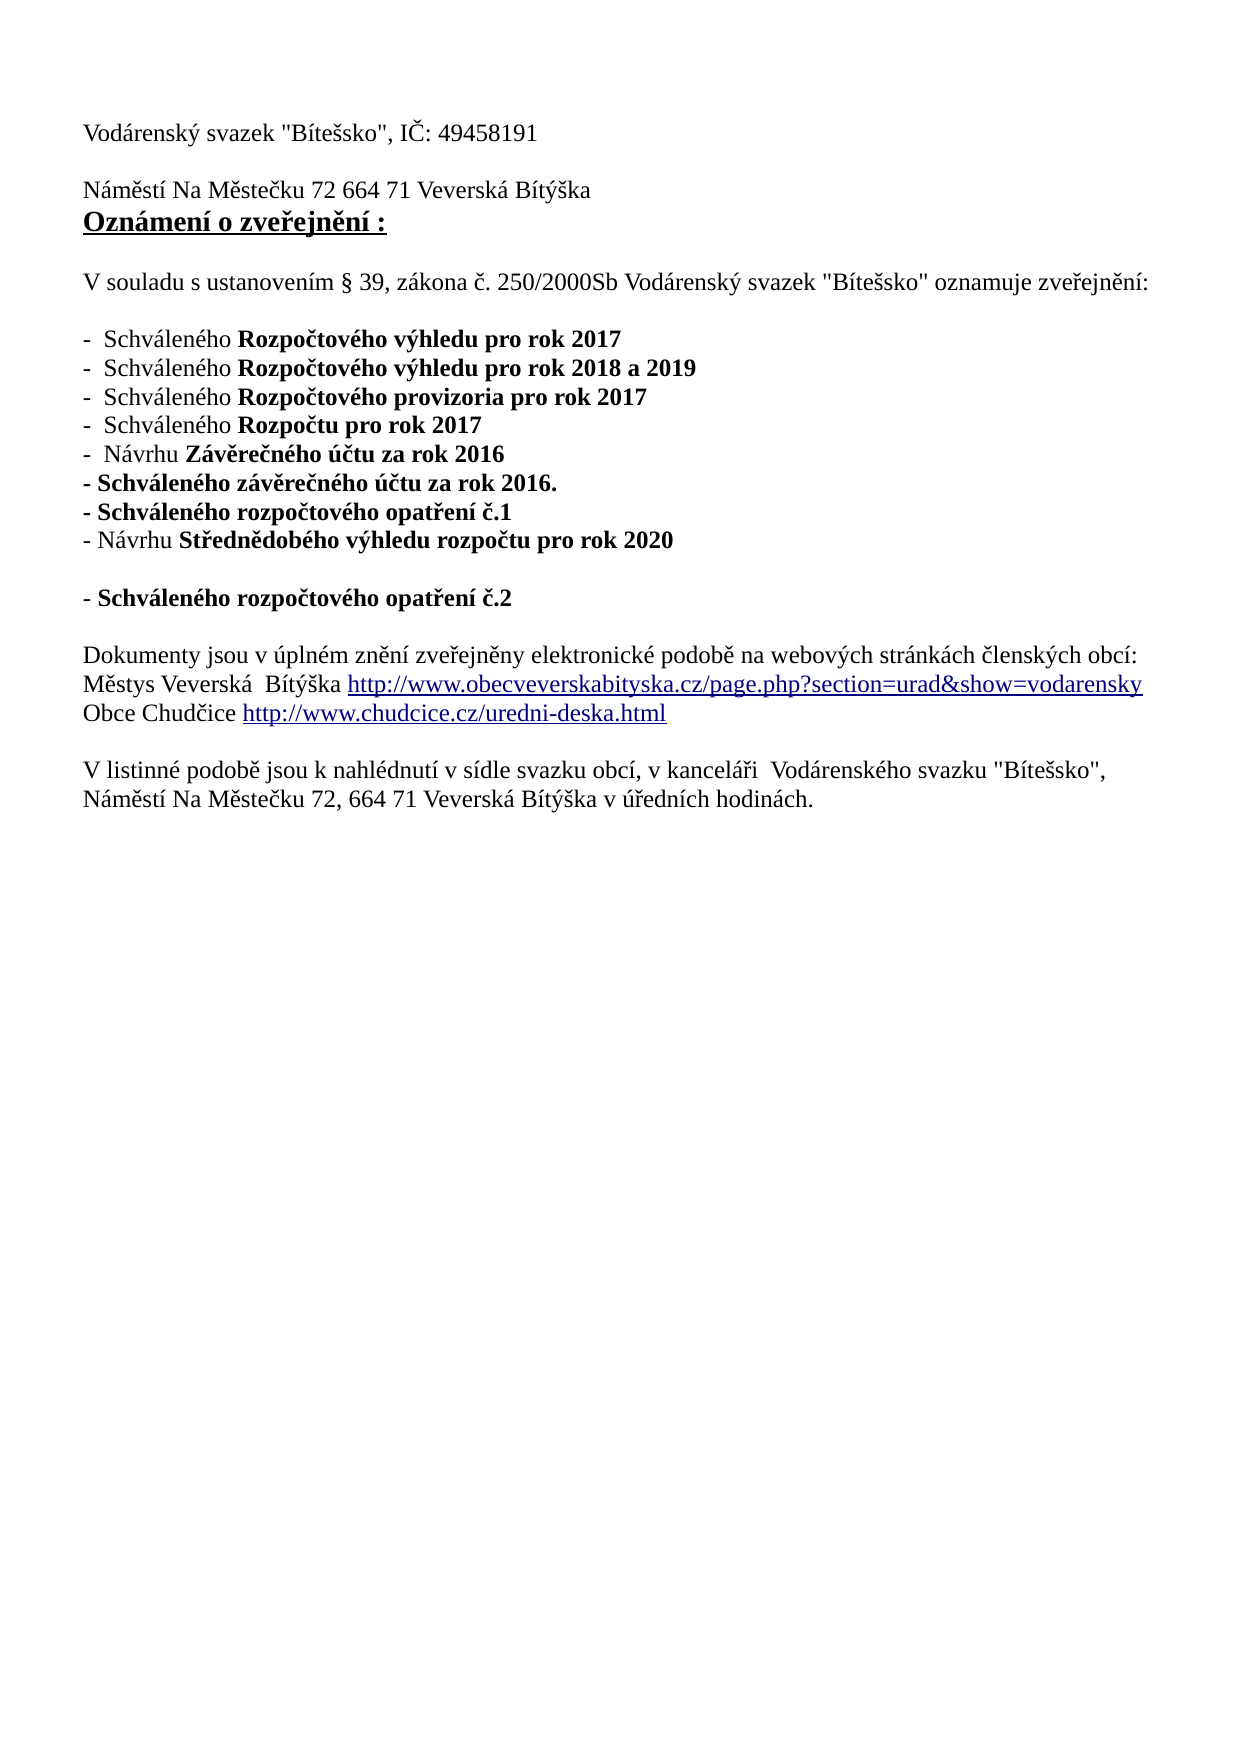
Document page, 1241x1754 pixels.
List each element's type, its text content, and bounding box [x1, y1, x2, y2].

text Dokumenty jsou v úplném znění zveřejněny elektronické podobě na webových stránkách členských obcí: [83, 640, 1181, 669]
text Oznámení o zveřejnění : [83, 204, 1181, 238]
text V souladu s ustanovením § 39, zákona č. 250/2000Sb Vodárenský svazek "Bítešsko" oznamuje zveřejnění: [83, 267, 1181, 295]
text Městys Veverská Bítýška http://www.obecveverskabityska.cz/page.php?section=urad&show=vodarensky [83, 669, 1181, 698]
text - Návrhu Závěrečného účtu za rok 2016 [83, 439, 1181, 468]
text V listinné podobě jsou k nahlédnutí v sídle svazku obcí, v kanceláři Vodárenského svazku "Bítešsko", Náměstí Na Městečku 72, 664 71 Veverská Bítýška v úředních hodinách. [83, 755, 1181, 813]
text - Schváleného Rozpočtového provizoria pro rok 2017 [83, 382, 1181, 410]
text - Schváleného závěrečného účtu za rok 2016. [83, 468, 1181, 497]
text - Návrhu Střednědobého výhledu rozpočtu pro rok 2020 [83, 525, 1181, 554]
text - Schváleného Rozpočtového výhledu pro rok 2018 a 2019 [83, 353, 1181, 382]
text - Schváleného rozpočtového opatření č.2 [83, 583, 1181, 612]
text - Schváleného Rozpočtu pro rok 2017 [83, 410, 1181, 439]
text Obce Chudčice http://www.chudcice.cz/uredni-deska.html [83, 698, 1181, 727]
text - Schváleného Rozpočtového výhledu pro rok 2017 [83, 324, 1181, 353]
text - Schváleného rozpočtového opatření č.1 [83, 497, 1181, 525]
